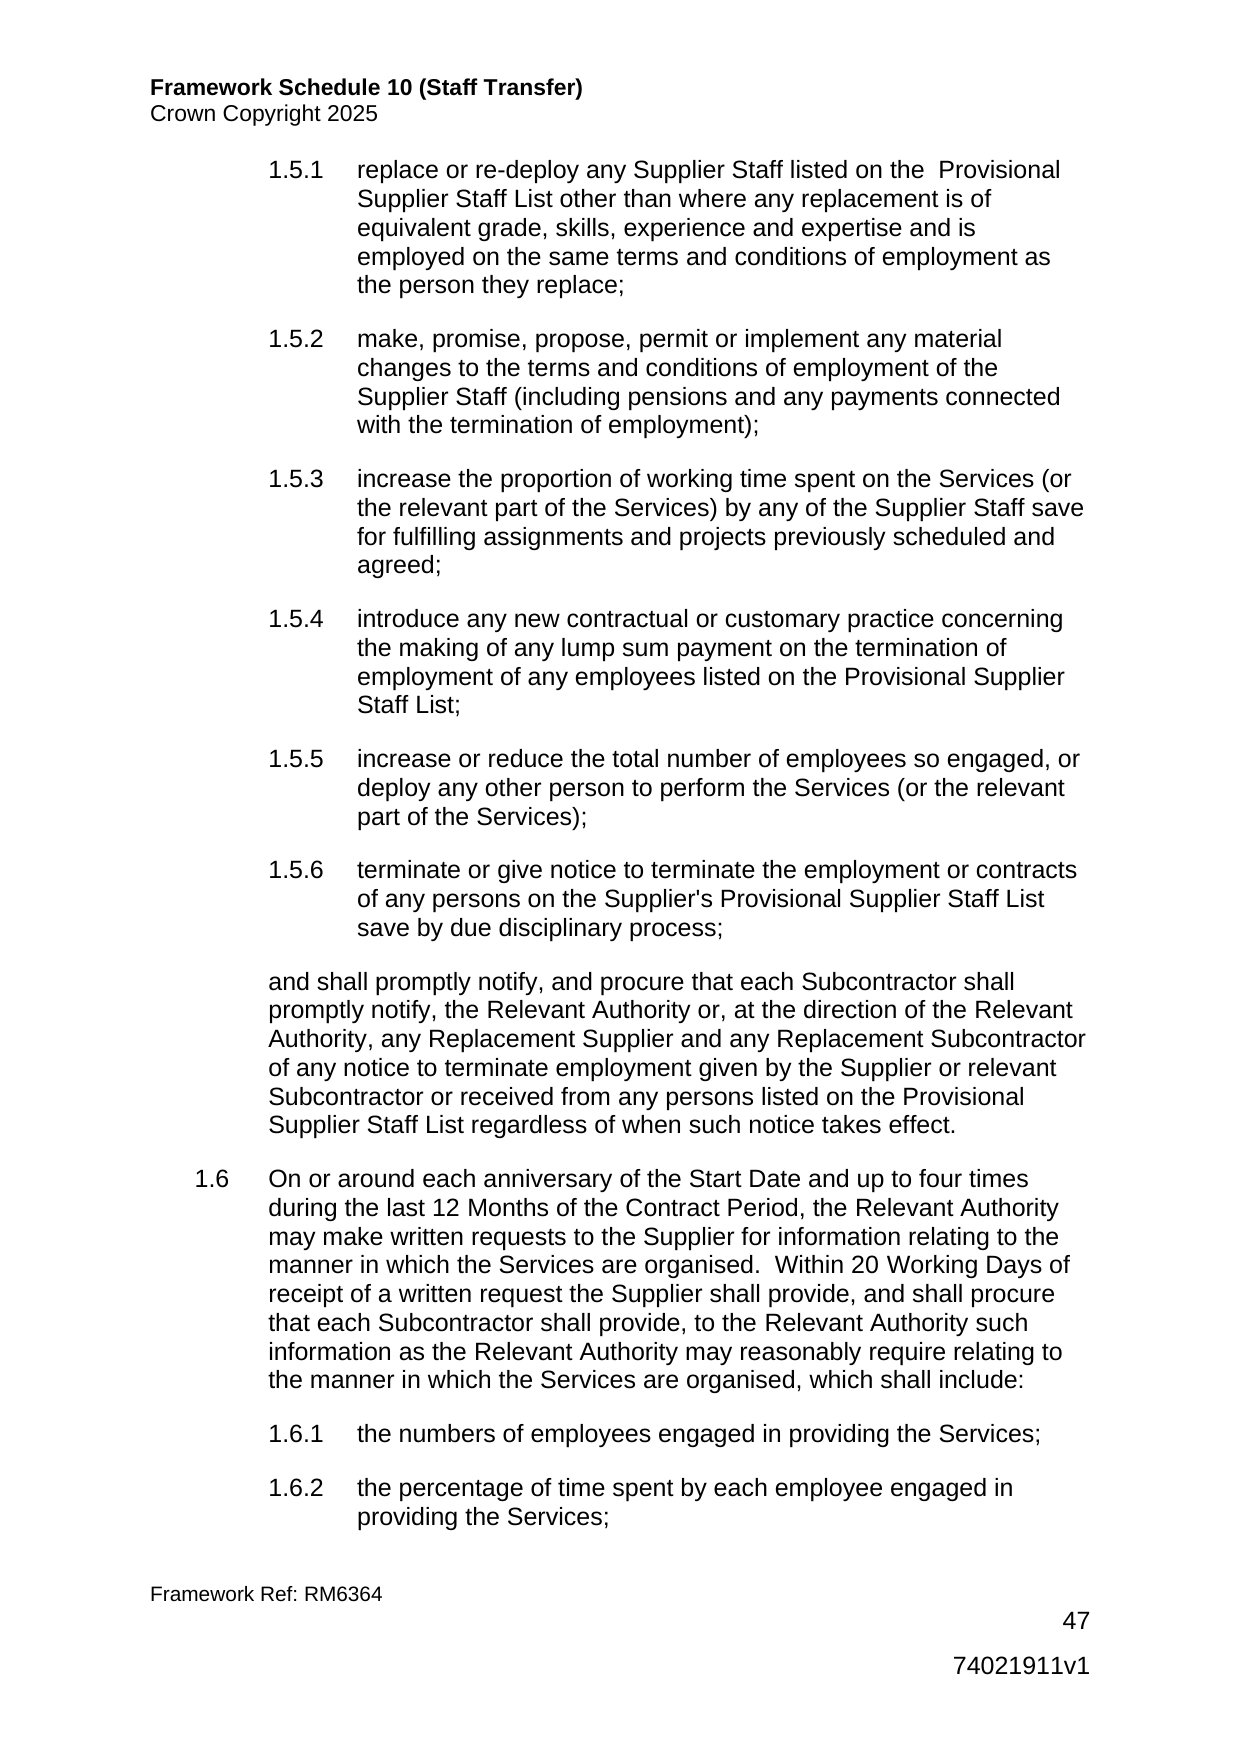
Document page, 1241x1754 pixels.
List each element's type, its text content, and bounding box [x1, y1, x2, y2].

list the numbers of employees engaged in providing the Services; [268, 1419, 1090, 1448]
list the percentage of time spent by each employee engaged in providing the Services; [268, 1473, 1090, 1530]
list On or around each anniversary of the Start Date and up to four times during the last 12 Months of the Contract Period, the Relevant Authority may make written requests to the Supplier for information relating to the manner in which the Services are organised. Within 20 Working Days of receipt of a written request the Supplier shall provide, and shall procure that each Subcontractor shall provide, to the Relevant Authority such information as the Relevant Authority may reasonably require relating to the manner in which the Services are organised, which shall include: [194, 1164, 1090, 1394]
list introduce any new contractual or customary practice concerning the making of any lump sum payment on the termination of employment of any employees listed on the Provisional Supplier Staff List; [268, 604, 1090, 719]
list make, promise, propose, permit or implement any material changes to the terms and conditions of employment of the Supplier Staff (including pensions and any payments connected with the termination of employment); [268, 324, 1090, 439]
list replace or re-deploy any Supplier Staff listed on the Provisional Supplier Staff List other than where any replacement is of equivalent grade, skills, experience and expertise and is employed on the same terms and conditions of employment as the person they replace; [268, 155, 1090, 299]
text and shall promptly notify, and procure that each Subcontractor shall promptly notify, the Relevant Authority or, at the direction of the Relevant Authority, any Replacement Supplier and any Replacement Subcontractor of any notice to terminate employment given by the Supplier or relevant Subcontractor or received from any persons listed on the Provisional Supplier Staff List regardless of when such notice takes effect. [268, 967, 1090, 1139]
list terminate or give notice to terminate the employment or contracts of any persons on the Supplier's Provisional Supplier Staff List save by due disciplinary process; [268, 855, 1090, 942]
list increase the proportion of working time spent on the Services (or the relevant part of the Services) by any of the Supplier Staff save for fulfilling assignments and projects previously scheduled and agreed; [268, 464, 1090, 579]
list increase or reduce the total number of employees so engaged, or deploy any other person to perform the Services (or the relevant part of the Services); [268, 744, 1090, 830]
